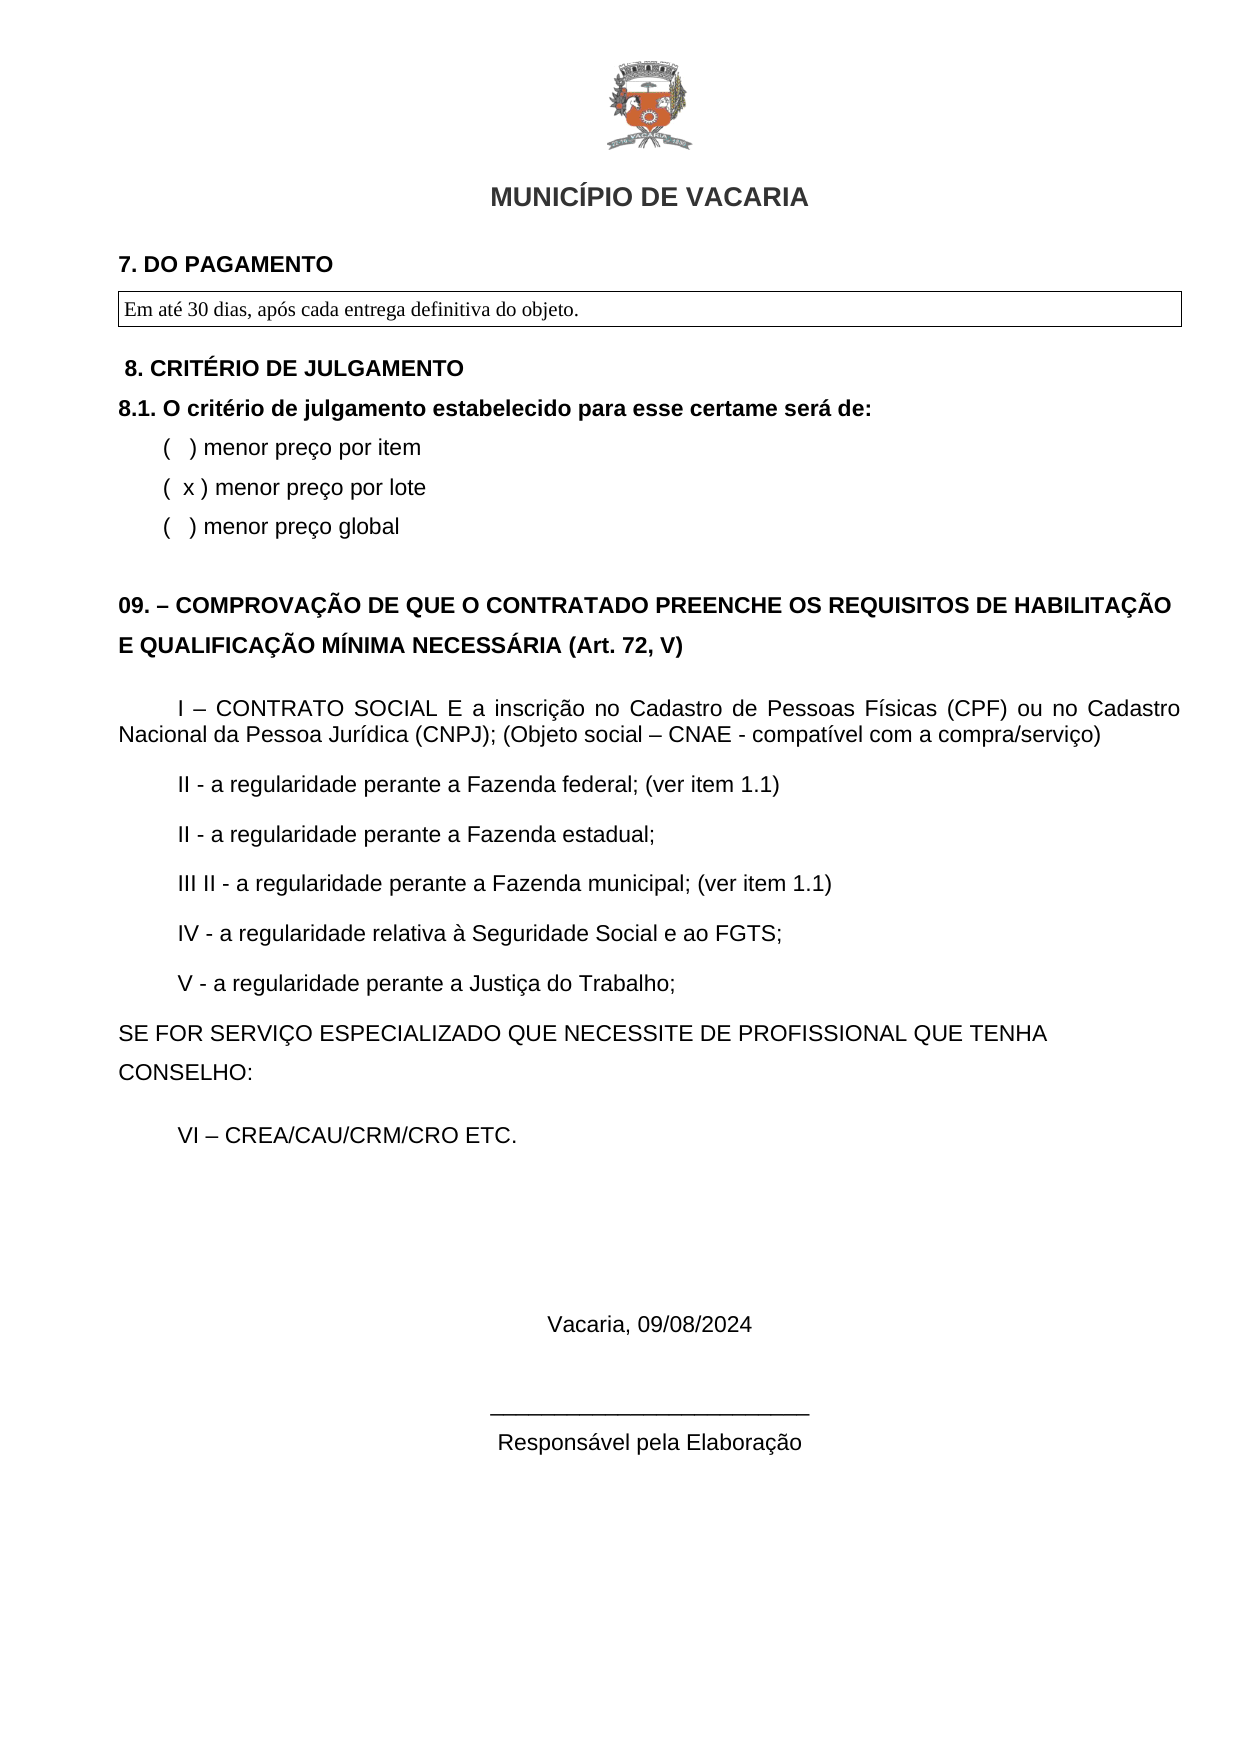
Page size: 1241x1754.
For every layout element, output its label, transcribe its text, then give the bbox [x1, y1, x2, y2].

list 7. DO PAGAMENTO [118, 251, 1181, 278]
text I – CONTRATO SOCIAL E a inscrição no Cadastro de Pessoas Físicas (CPF) ou no Cadastro Nacional da Pessoa Jurídica (CNPJ); (Objeto social – CNAE - compatível com a compra/serviço) [118, 694, 1181, 747]
text Vacaria, 09/08/2024 [118, 1311, 1181, 1337]
text ( x ) menor preço por lote [118, 474, 1181, 500]
list 09. – COMPROVAÇÃO DE QUE O CONTRATADO PREENCHE OS REQUISITOS DE HABILITAÇÃO E QUALIFICAÇÃO MÍNIMA NECESSÁRIA (Art. 72, V) [118, 592, 1181, 658]
table_header Em até 30 dias, após cada entrega definitiva do objeto. [119, 292, 1181, 326]
text 8.1. O critério de julgamento estabelecido para esse certame será de: [118, 395, 1181, 421]
text III II - a regularidade perante a Fazenda municipal; (ver item 1.1) [118, 870, 1181, 897]
text 8. CRITÉRIO DE JULGAMENTO [118, 355, 1181, 382]
text II - a regularidade perante a Fazenda estadual; [118, 821, 1181, 847]
text IV - a regularidade relativa à Seguridade Social e ao FGTS; [118, 920, 1181, 946]
text SE FOR SERVIÇO ESPECIALIZADO QUE NECESSITE DE PROFISSIONAL QUE TENHA CONSELHO: [118, 1020, 1181, 1086]
picture [606, 60, 693, 150]
text _________________________ [118, 1390, 1181, 1416]
text Responsável pela Elaboração [118, 1429, 1181, 1456]
text VI – CREA/CAU/CRM/CRO ETC. [118, 1122, 1181, 1148]
text ( ) menor preço por item [118, 434, 1181, 461]
text ( ) menor preço global [118, 513, 1181, 539]
text II - a regularidade perante a Fazenda federal; (ver item 1.1) [118, 771, 1181, 797]
text V - a regularidade perante a Justiça do Trabalho; [118, 970, 1181, 996]
